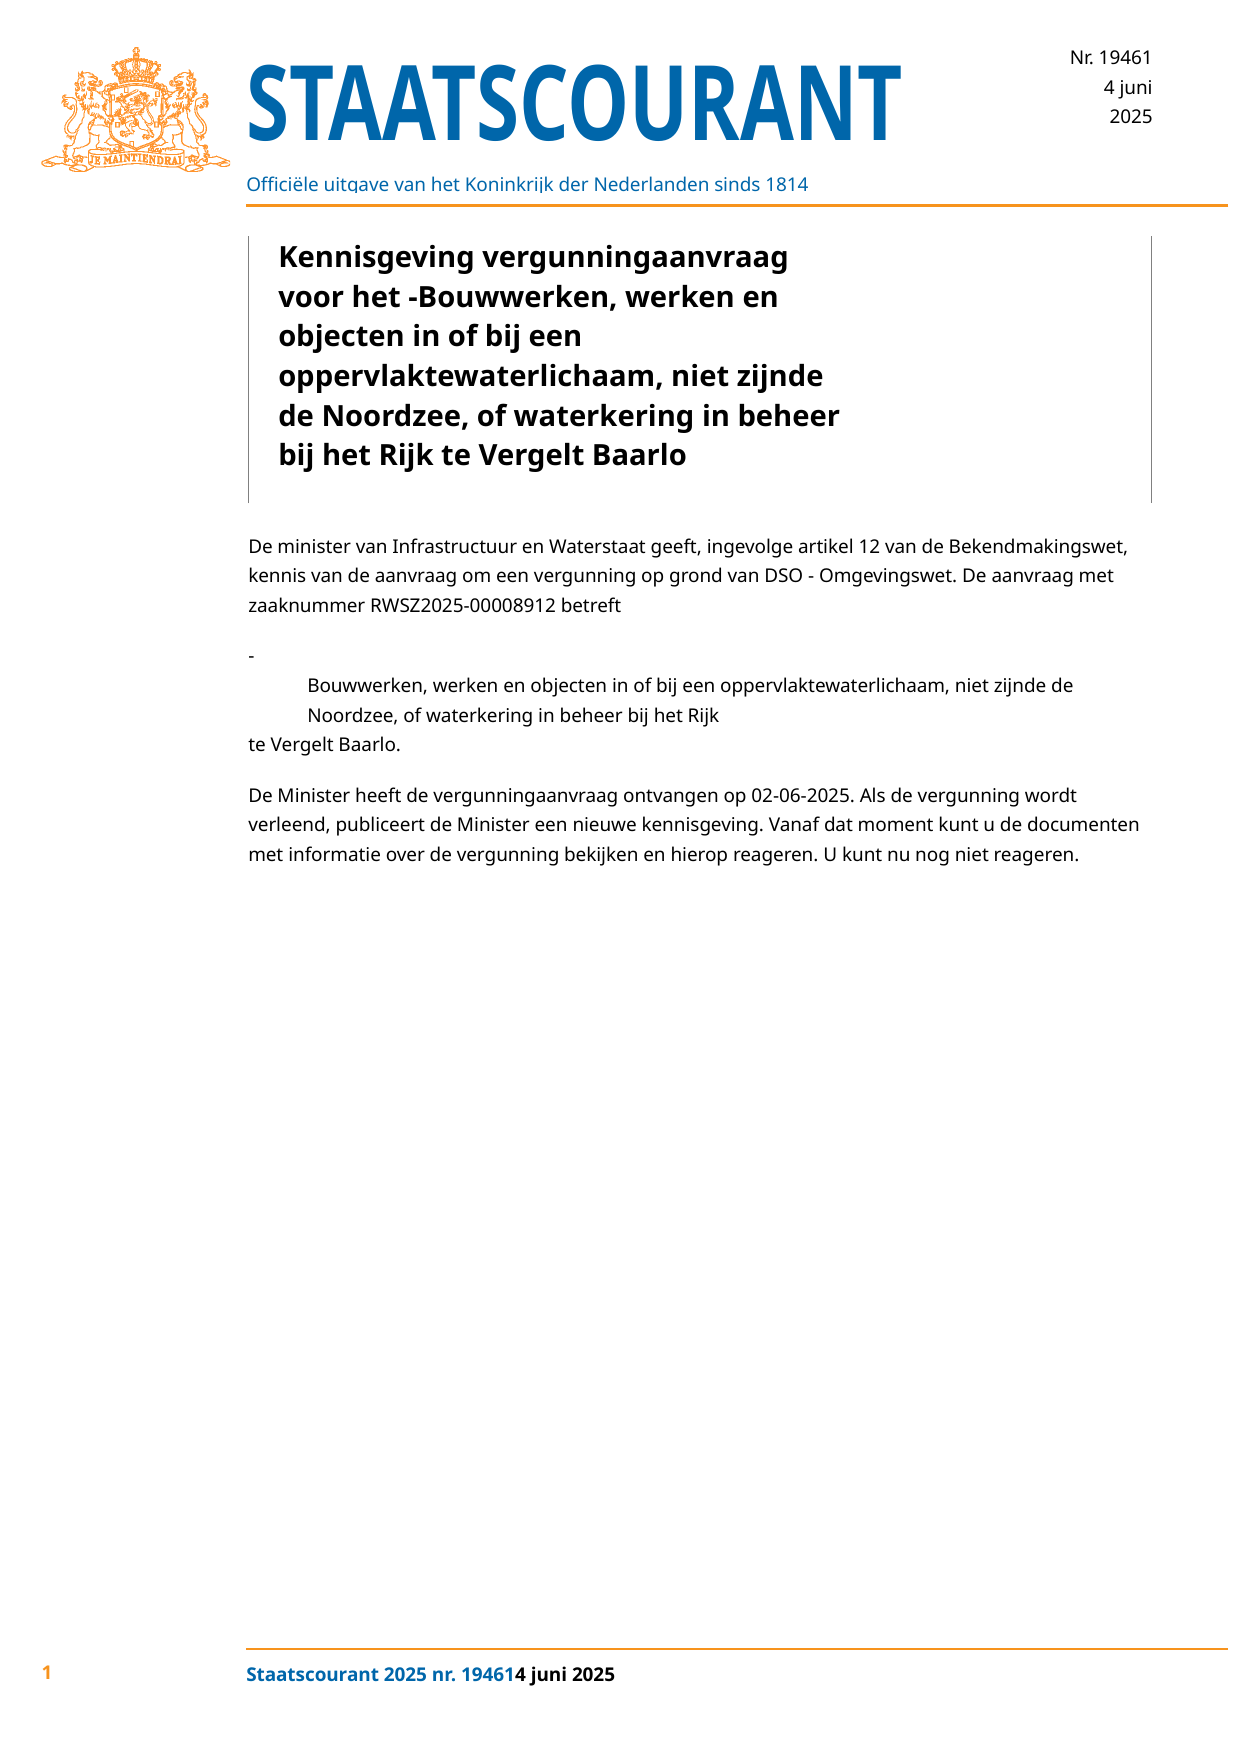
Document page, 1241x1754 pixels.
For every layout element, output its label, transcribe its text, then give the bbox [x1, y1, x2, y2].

list Bouwwerken, werken en objecten in of bij een oppervlaktewaterlichaam, niet zijnde de Noordzee, of waterkering in beheer bij het Rijk [248, 672, 1152, 727]
text De Minister heeft de vergunningaanvraag ontvangen op 02-06-2025. Als de vergunning wordt verleend, publiceert de Minister een nieuwe kennisgeving. Vanaf dat moment kunt u de documenten met informatie over de vergunning bekijken en hierop reageren. U kunt nu nog niet reageren. [248, 782, 1152, 867]
table_header Kennisgeving vergunningaanvraag voor het -Bouwwerken, werken en objecten in of bij een oppervlaktewaterlichaam, niet zijnde de Noordzee, of waterkering in beheer bij het Rijk te Vergelt Baarlo [249, 236, 850, 503]
table_header [1090, 236, 1151, 413]
table_header [850, 414, 1151, 503]
text te Vergelt Baarlo. [248, 731, 1152, 757]
picture [41, 47, 231, 172]
picture [912, 236, 1090, 414]
table_header [850, 236, 912, 413]
text De minister van Infrastructuur en Waterstaat geeft, ingevolge artikel 12 van de Bekendmakingswet, kennis van de aanvraag om een vergunning op grond van DSO - Omgevingswet. De aanvraag met zaaknummer RWSZ2025-00008912 betreft [248, 533, 1152, 618]
